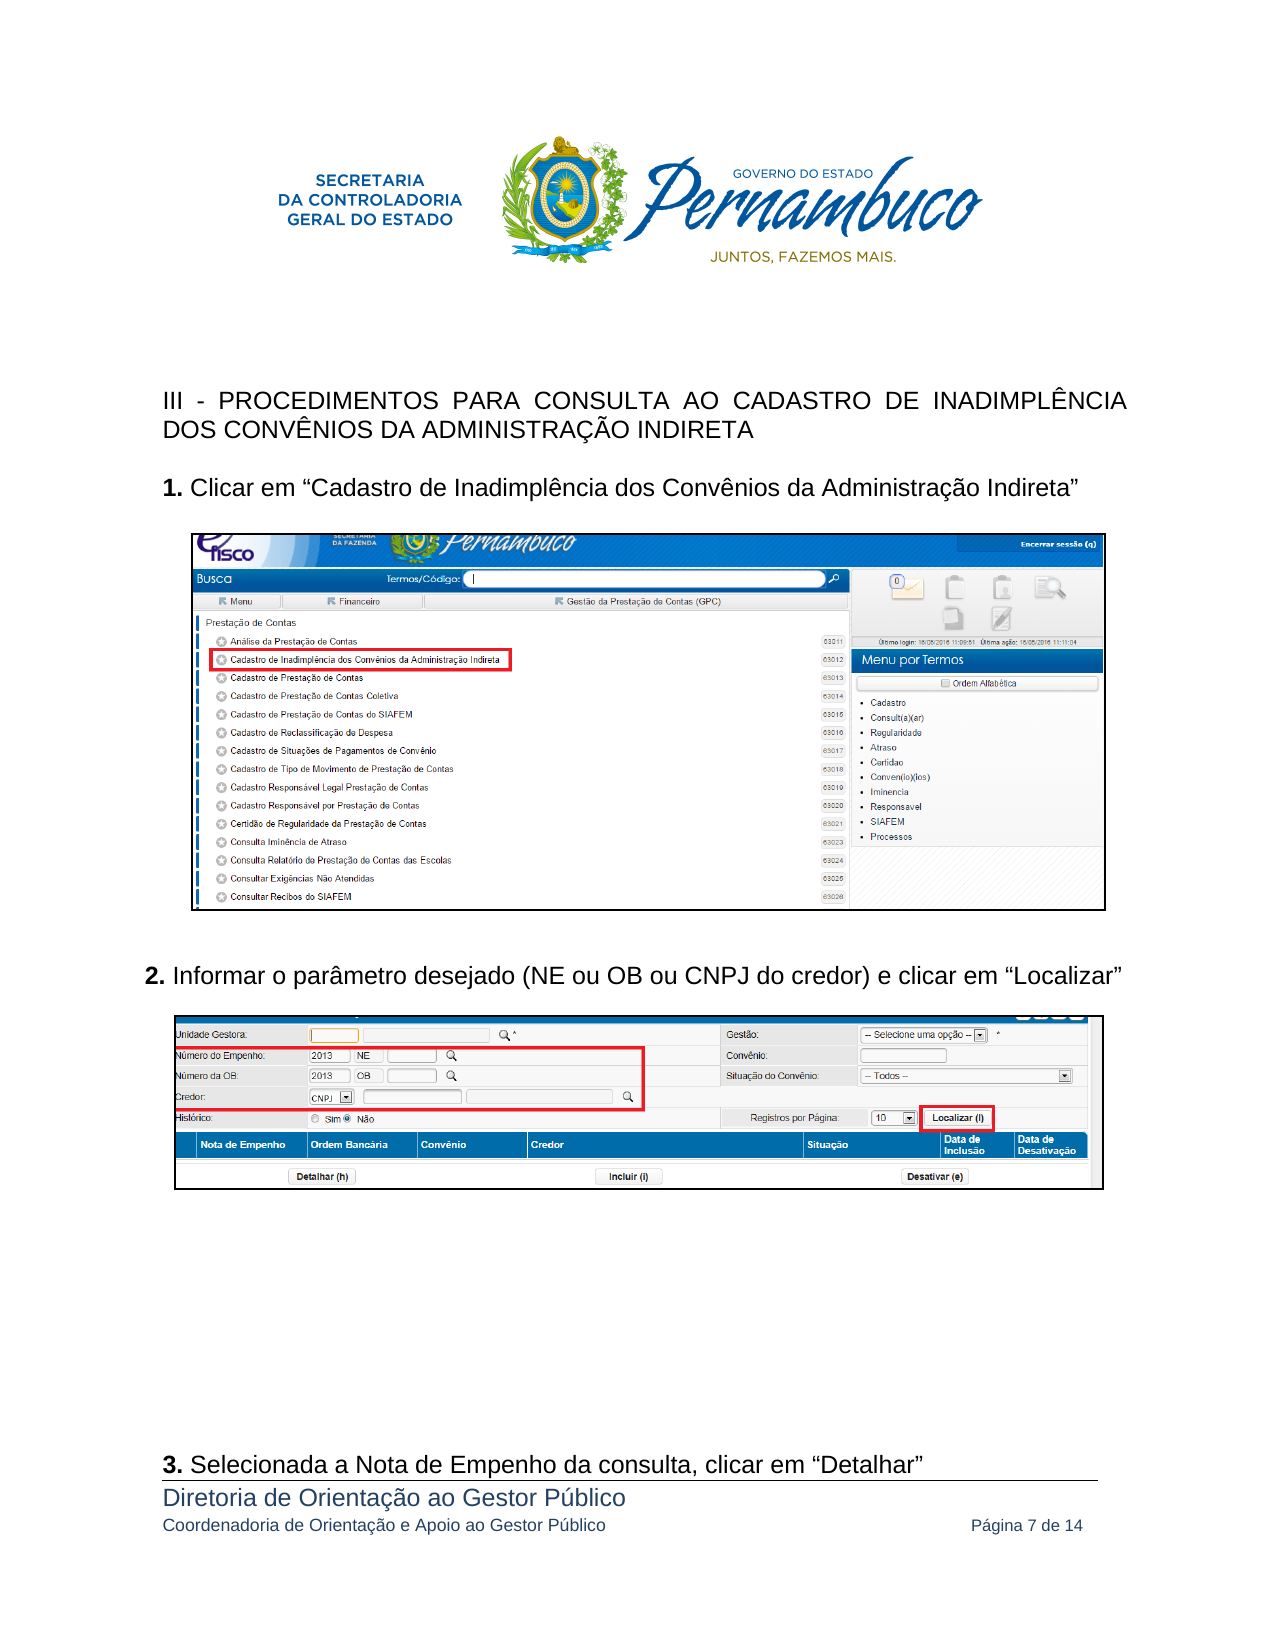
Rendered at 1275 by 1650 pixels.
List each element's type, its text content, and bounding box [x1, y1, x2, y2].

picture [247, 102, 1013, 297]
picture [193, 535, 1104, 909]
picture [176, 1017, 1102, 1188]
text 1. Clicar em “Cadastro de Inadimplência dos Convênios da Administração Indireta” [162, 472, 1127, 501]
